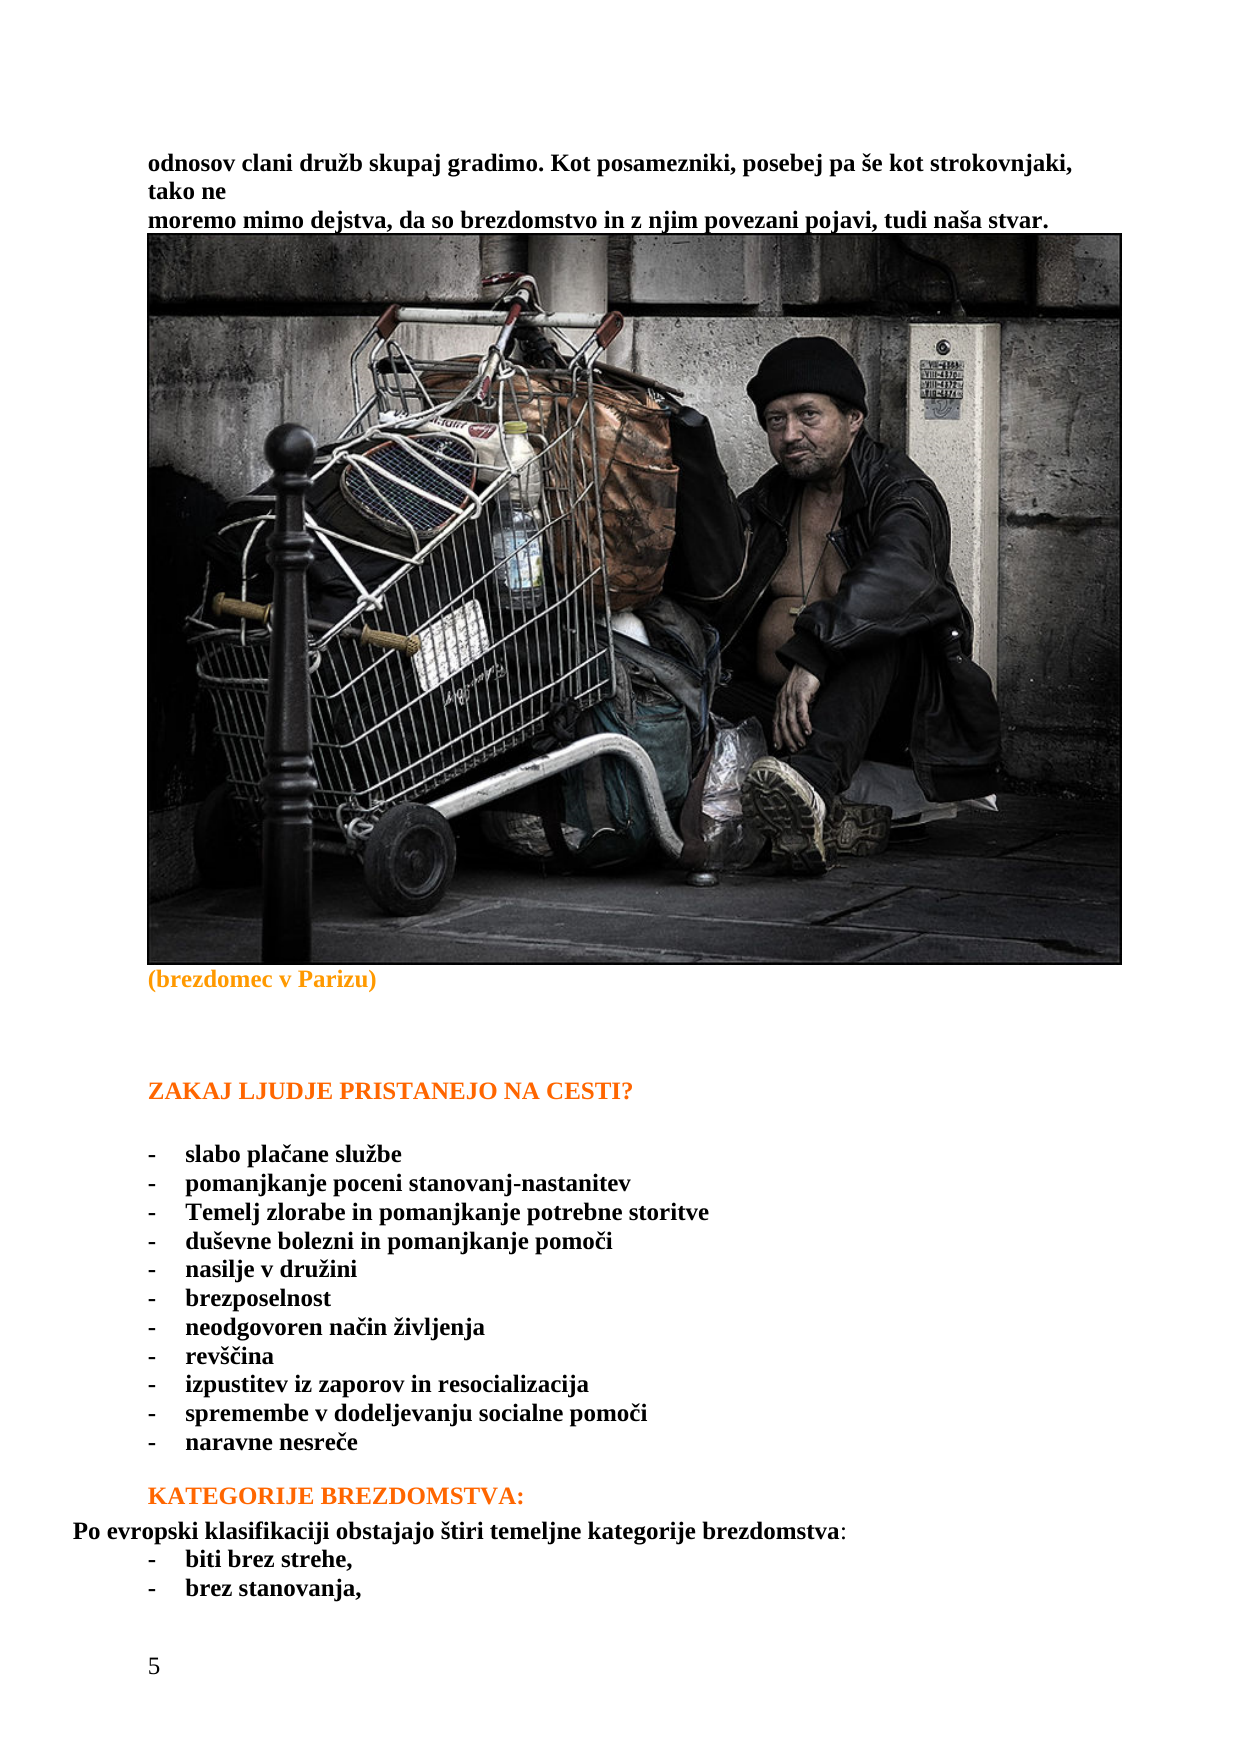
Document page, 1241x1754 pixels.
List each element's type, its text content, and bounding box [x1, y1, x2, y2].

subtitle ZAKAJ LJUDJE PRISTANEJO NA CESTI? [148, 1076, 1122, 1104]
subtitle KATEGORIJE BREZDOMSTVA: [148, 1481, 1122, 1509]
list Temelj zlorabe in pomanjkanje potrebne storitve [148, 1197, 1122, 1226]
text (brezdomec v Parizu) [148, 965, 1122, 993]
list pomanjkanje poceni stanovanj-nastanitev [148, 1168, 1122, 1197]
list nasilje v družini [148, 1254, 1122, 1283]
list spremembe v dodeljevanju socialne pomoči [148, 1398, 1122, 1427]
text odnosov clani družb skupaj gradimo. Kot posamezniki, posebej pa še kot strokovnjaki, tako ne [148, 148, 1122, 205]
list brez stanovanja, [148, 1573, 1122, 1602]
list izpustitev iz zaporov in resocializacija [148, 1369, 1122, 1398]
picture [147, 233, 1122, 965]
list duševne bolezni in pomanjkanje pomoči [148, 1226, 1122, 1254]
list biti brez strehe, [148, 1544, 1122, 1573]
list naravne nesreče [148, 1427, 1122, 1456]
list brezposelnost [148, 1283, 1122, 1312]
text Po evropski klasifikaciji obstajajo štiri temeljne kategorije brezdomstva: [73, 1516, 1122, 1544]
text moremo mimo dejstva, da so brezdomstvo in z njim povezani pojavi, tudi naša stvar. [148, 205, 1122, 233]
list neodgovoren način življenja [148, 1312, 1122, 1341]
list revščina [148, 1341, 1122, 1369]
list slabo plačane službe [148, 1139, 1122, 1168]
